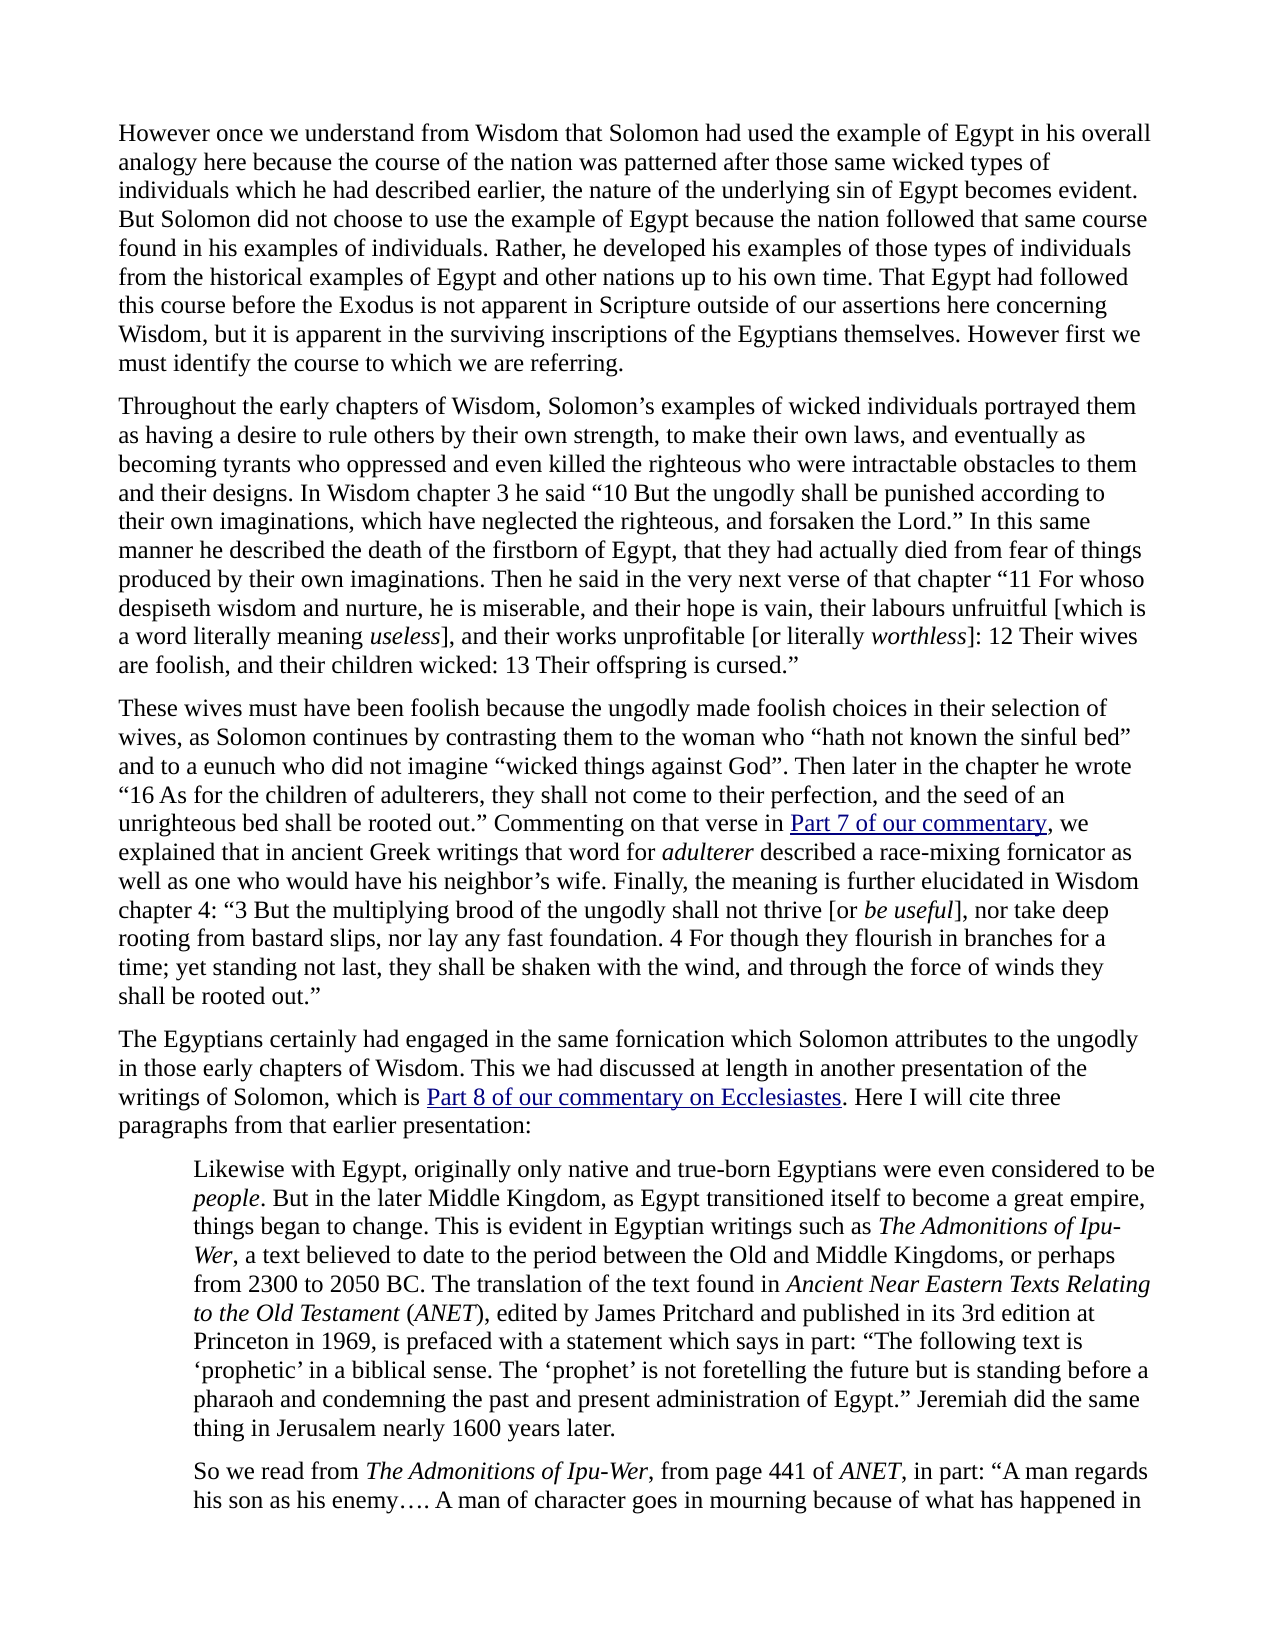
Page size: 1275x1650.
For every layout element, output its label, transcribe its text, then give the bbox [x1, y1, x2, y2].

text Throughout the early chapters of Wisdom, Solomon’s examples of wicked individuals portrayed them as having a desire to rule others by their own strength, to make their own laws, and eventually as becoming tyrants who oppressed and even killed the righteous who were intractable obstacles to them and their designs. In Wisdom chapter 3 he said “10 But the ungodly shall be punished according to their own imaginations, which have neglected the righteous, and forsaken the Lord.” In this same manner he described the death of the firstborn of Egypt, that they had actually died from fear of things produced by their own imaginations. Then he said in the very next verse of that chapter “11 For whoso despiseth wisdom and nurture, he is miserable, and their hope is vain, their labours unfruitful [which is a word literally meaning useless], and their works unprofitable [or literally worthless]: 12 Their wives are foolish, and their children wicked: 13 Their offspring is cursed.” [118, 391, 1157, 679]
text So we read from The Admonitions of Ipu-Wer, from page 441 of ANET, in part: “A man regards his son as his enemy…. A man of character goes in mourning because of what has happened in [193, 1456, 1157, 1513]
text The Egyptians certainly had engaged in the same fornication which Solomon attributes to the ungodly in those early chapters of Wisdom. This we had discussed at length in another presentation of the writings of Solomon, which is Part 8 of our commentary on Ecclesiastes. Here I will cite three paragraphs from that earlier presentation: [118, 1024, 1157, 1139]
text These wives must have been foolish because the ungodly made foolish choices in their selection of wives, as Solomon continues by contrasting them to the woman who “hath not known the sinful bed” and to a eunuch who did not imagine “wicked things against God”. Then later in the chapter he wrote “16 As for the children of adulterers, they shall not come to their perfection, and the seed of an unrighteous bed shall be rooted out.” Commenting on that verse in Part 7 of our commentary, we explained that in ancient Greek writings that word for adulterer described a race-mixing fornicator as well as one who would have his neighbor’s wife. Finally, the meaning is further elucidated in Wisdom chapter 4: “3 But the multiplying brood of the ungodly shall not thrive [or be useful], nor take deep rooting from bastard slips, nor lay any fast foundation. 4 For though they flourish in branches for a time; yet standing not last, they shall be shaken with the wind, and through the force of winds they shall be rooted out.” [118, 693, 1157, 1010]
text However once we understand from Wisdom that Solomon had used the example of Egypt in his overall analogy here because the course of the nation was patterned after those same wicked types of individuals which he had described earlier, the nature of the underlying sin of Egypt becomes evident. But Solomon did not choose to use the example of Egypt because the nation followed that same course found in his examples of individuals. Rather, he developed his examples of those types of individuals from the historical examples of Egypt and other nations up to his own time. That Egypt had followed this course before the Exodus is not apparent in Scripture outside of our assertions here concerning Wisdom, but it is apparent in the surviving inscriptions of the Egyptians themselves. However first we must identify the course to which we are referring. [118, 118, 1157, 377]
text Likewise with Egypt, originally only native and true-born Egyptians were even considered to be people. But in the later Middle Kingdom, as Egypt transitioned itself to become a great empire, things began to change. This is evident in Egyptian writings such as The Admonitions of Ipu-Wer, a text believed to date to the period between the Old and Middle Kingdoms, or perhaps from 2300 to 2050 BC. The translation of the text found in Ancient Near Eastern Texts Relating to the Old Testament (ANET), edited by James Pritchard and published in its 3rd edition at Princeton in 1969, is prefaced with a statement which says in part: “The following text is ‘prophetic’ in a biblical sense. The ‘prophet’ is not foretelling the future but is standing before a pharaoh and condemning the past and present administration of Egypt.” Jeremiah did the same thing in Jerusalem nearly 1600 years later. [193, 1154, 1157, 1441]
